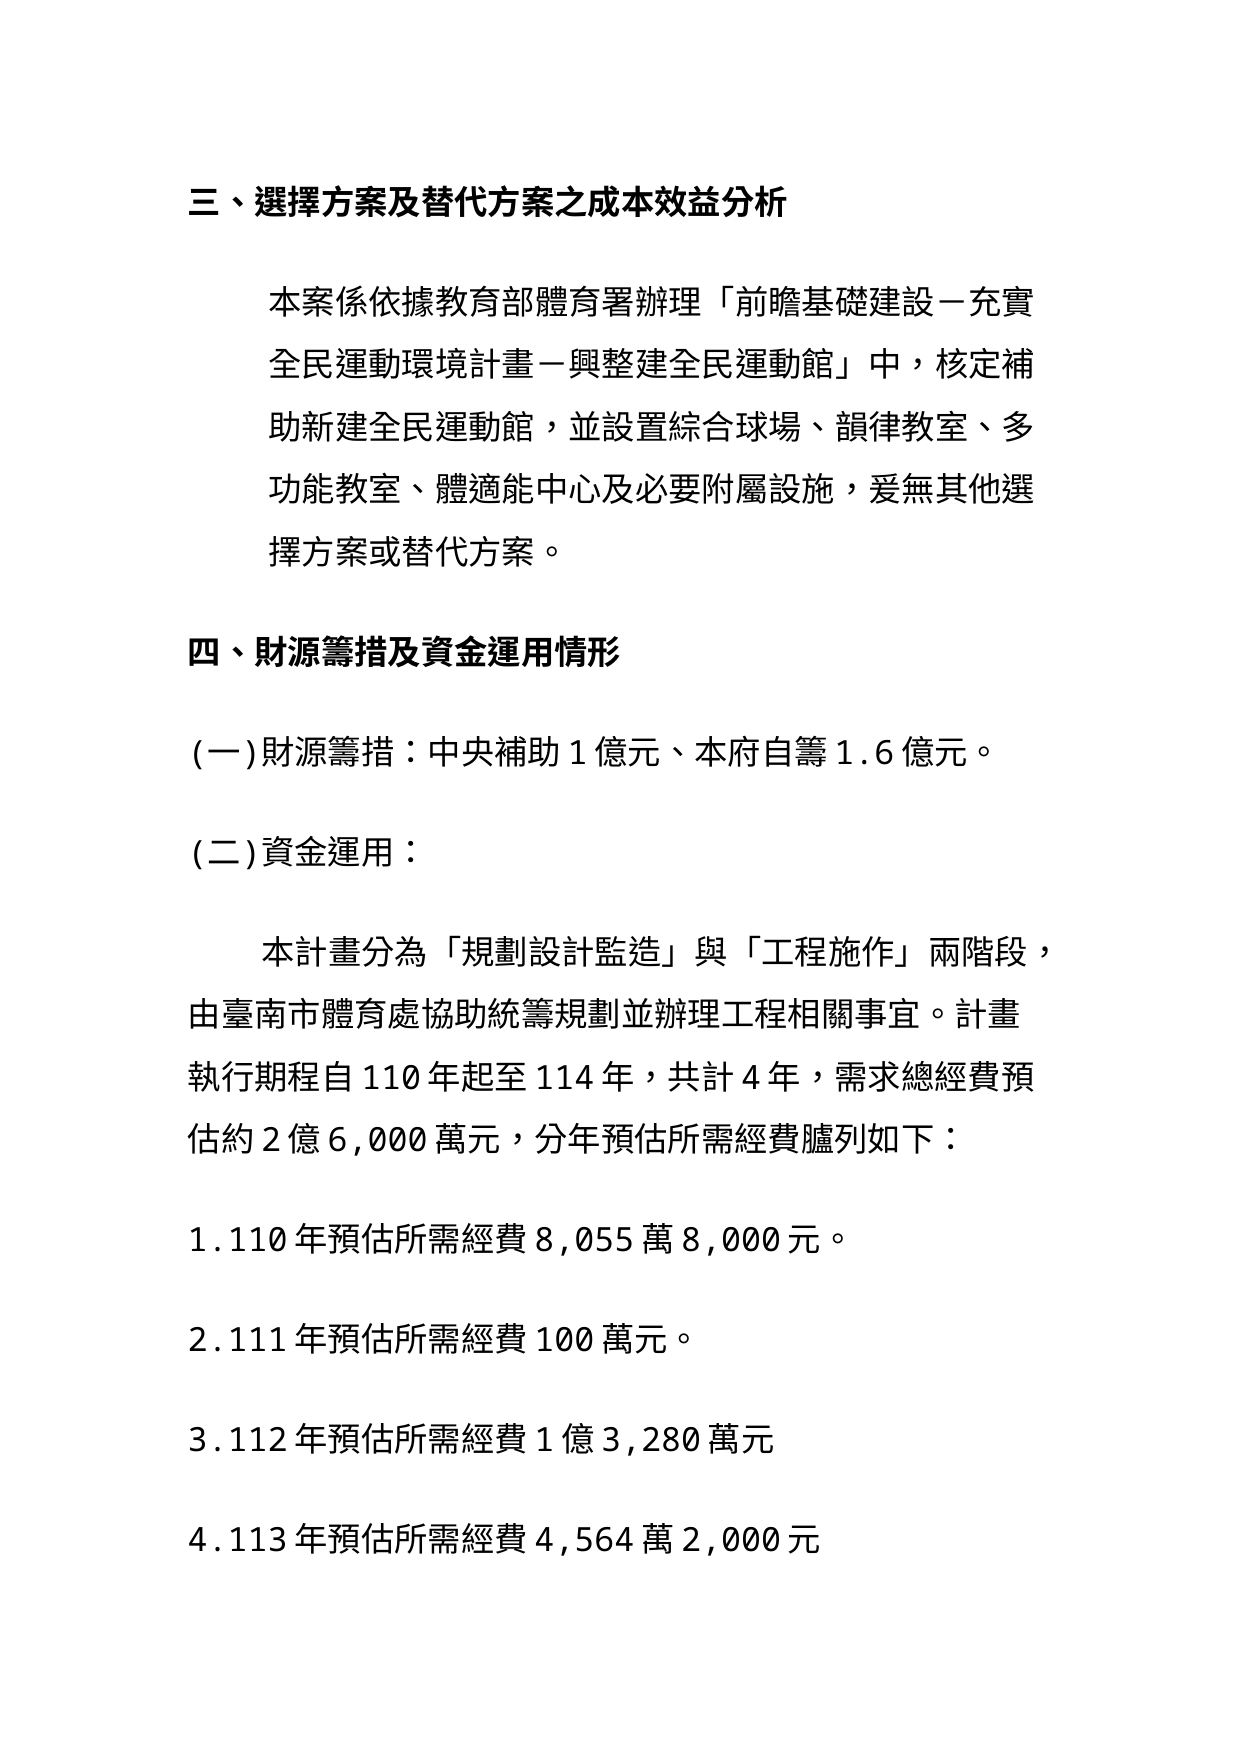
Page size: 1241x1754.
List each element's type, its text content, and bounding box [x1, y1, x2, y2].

text (二)資金運用： [187, 808, 1053, 871]
text 本計畫分為「規劃設計監造」與「工程施作」兩階段，由臺南市體育處協助統籌規劃並辦理工程相關事宜。計畫執行期程自110年起至114年，共計4年，需求總經費預估約2億6,000萬元，分年預估所需經費臚列如下： [187, 908, 1053, 1158]
text 三、選擇方案及替代方案之成本效益分析 [187, 158, 1053, 221]
text 2.111年預估所需經費100萬元。 [187, 1296, 1053, 1358]
text 4.113年預估所需經費4,564萬2,000元 [187, 1496, 1053, 1558]
text 3.112年預估所需經費1億3,280萬元 [187, 1396, 1053, 1458]
text (一)財源籌措：中央補助1億元、本府自籌1.6億元。 [187, 708, 1053, 771]
text 本案係依據教育部體育署辦理「前瞻基礎建設－充實全民運動環境計畫－興整建全民運動館」中，核定補助新建全民運動館，並設置綜合球場、韻律教室、多功能教室、體適能中心及必要附屬設施，爰無其他選擇方案或替代方案。 [268, 258, 1053, 571]
text 四、財源籌措及資金運用情形 [187, 608, 1053, 671]
text 1.110年預估所需經費8,055萬8,000元。 [187, 1196, 1053, 1258]
